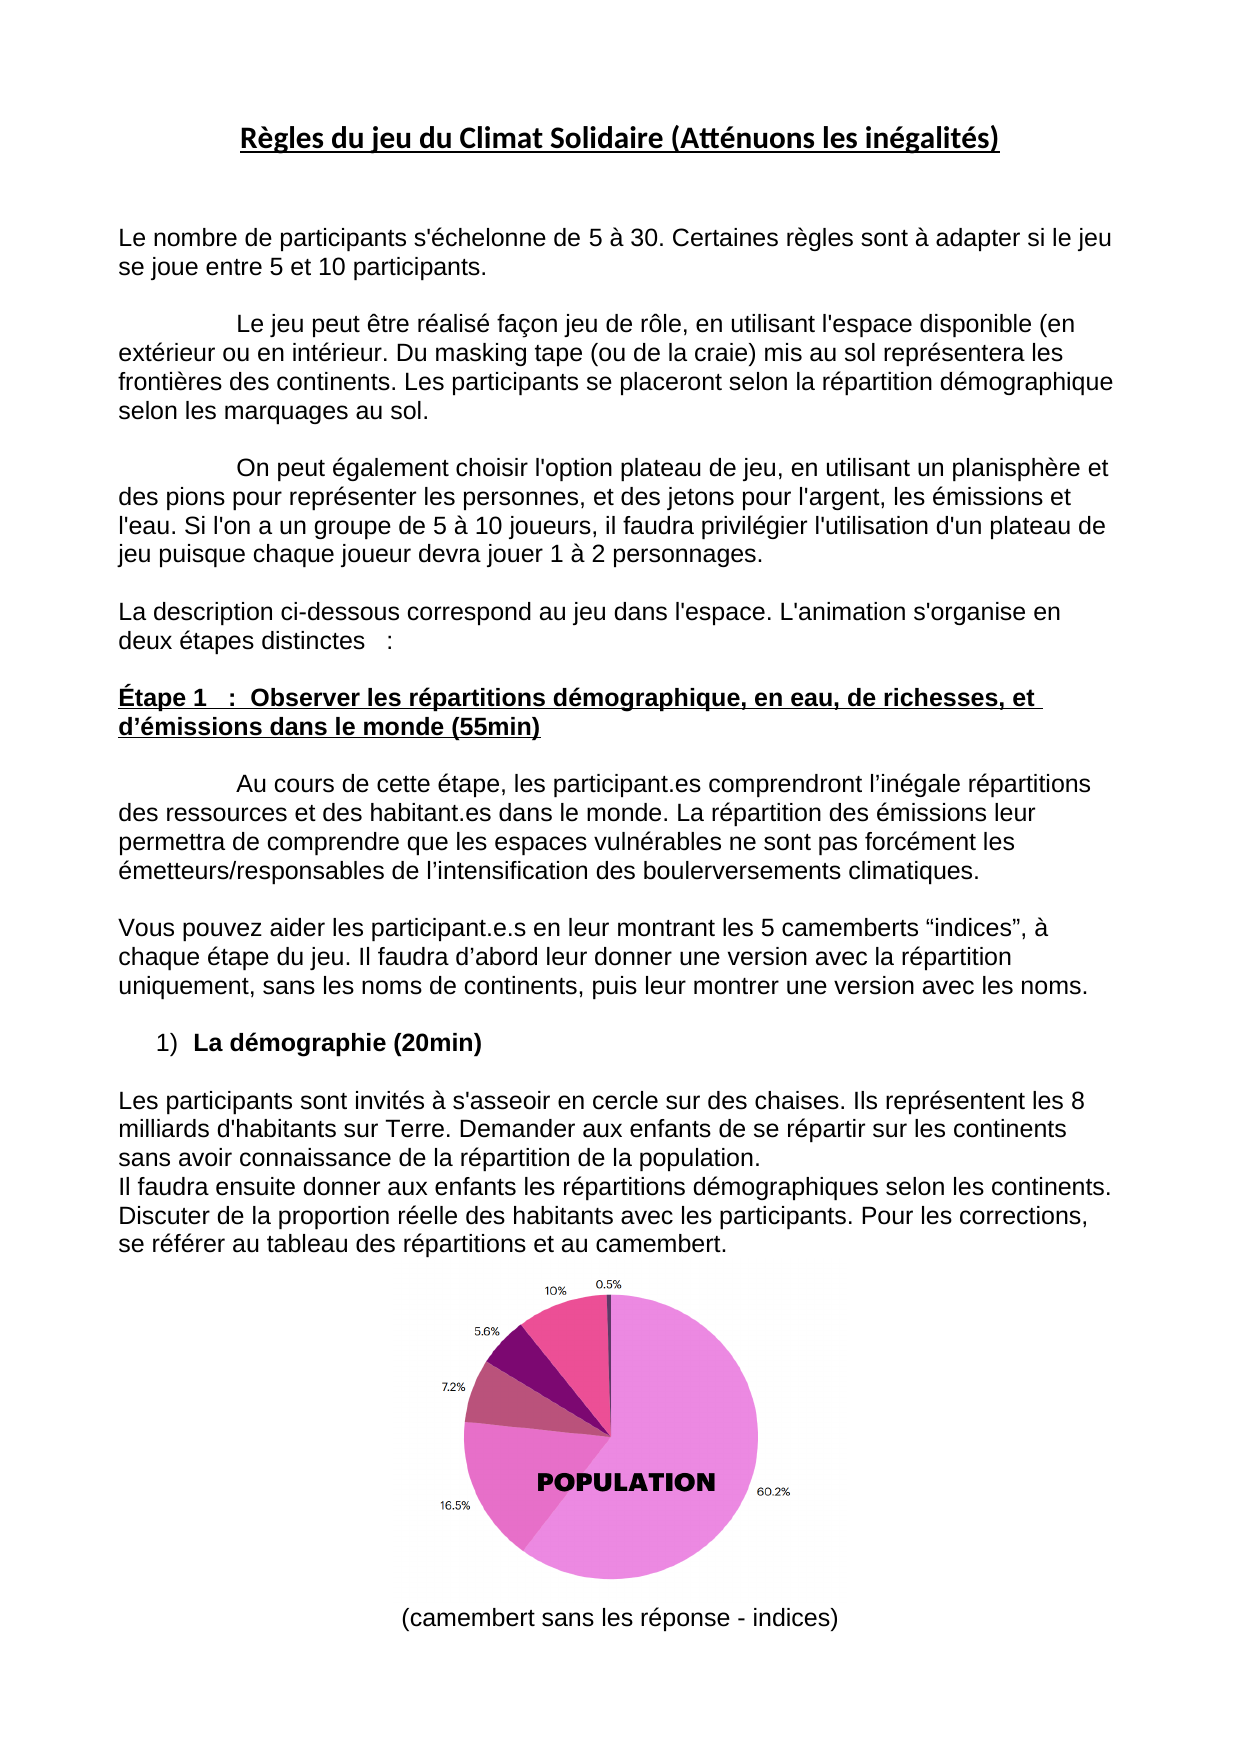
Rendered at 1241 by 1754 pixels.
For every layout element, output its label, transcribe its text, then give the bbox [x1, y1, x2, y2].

list La démographie (20min) [156, 1028, 1122, 1057]
text (camembert sans les réponse - indices) [118, 1603, 1122, 1632]
text On peut également choisir l'option plateau de jeu, en utilisant un planisphère et des pions pour représenter les personnes, et des jetons pour l'argent, les émissions et l'eau. Si l'on a un groupe de 5 à 10 joueurs, il faudra privilégier l'utilisation d'un plateau de jeu puisque chaque joueur devra jouer 1 à 2 personnages. [118, 453, 1122, 568]
text La description ci-dessous correspond au jeu dans l'espace. L'animation s'organise en deux étapes distinctes : [118, 597, 1122, 654]
text Le jeu peut être réalisé façon jeu de rôle, en utilisant l'espace disponible (en extérieur ou en intérieur. Du masking tape (ou de la craie) mis au sol représentera les frontières des continents. Les participants se placeront selon la répartition démographique selon les marquages au sol. [118, 309, 1122, 424]
picture [393, 1258, 848, 1603]
text Les participants sont invités à s'asseoir en cercle sur des chaises. Ils représentent les 8 milliards d'habitants sur Terre. Demander aux enfants de se répartir sur les continents sans avoir connaissance de la répartition de la population. [118, 1086, 1122, 1172]
text Il faudra ensuite donner aux enfants les répartitions démographiques selon les continents. Discuter de la proportion réelle des habitants avec les participants. Pour les corrections, se référer au tableau des répartitions et au camembert. [118, 1172, 1122, 1258]
text Au cours de cette étape, les participant.es comprendront l’inégale répartitions des ressources et des habitant.es dans le monde. La répartition des émissions leur permettra de comprendre que les espaces vulnérables ne sont pas forcément les émetteurs/responsables de l’intensification des boulerversements climatiques. [118, 769, 1122, 884]
text Le nombre de participants s'échelonne de 5 à 30. Certaines règles sont à adapter si le jeu se joue entre 5 et 10 participants. [118, 223, 1122, 281]
text Étape 1 : Observer les répartitions démographique, en eau, de richesses, et d’émissions dans le monde (55min) [118, 683, 1122, 741]
text Vous pouvez aider les participant.e.s en leur montrant les 5 camemberts “indices”, à chaque étape du jeu. Il faudra d’abord leur donner une version avec la répartition uniquement, sans les noms de continents, puis leur montrer une version avec les noms. [118, 913, 1122, 999]
text Règles du jeu du Climat Solidaire (Atténuons les inégalités) [118, 118, 1122, 156]
